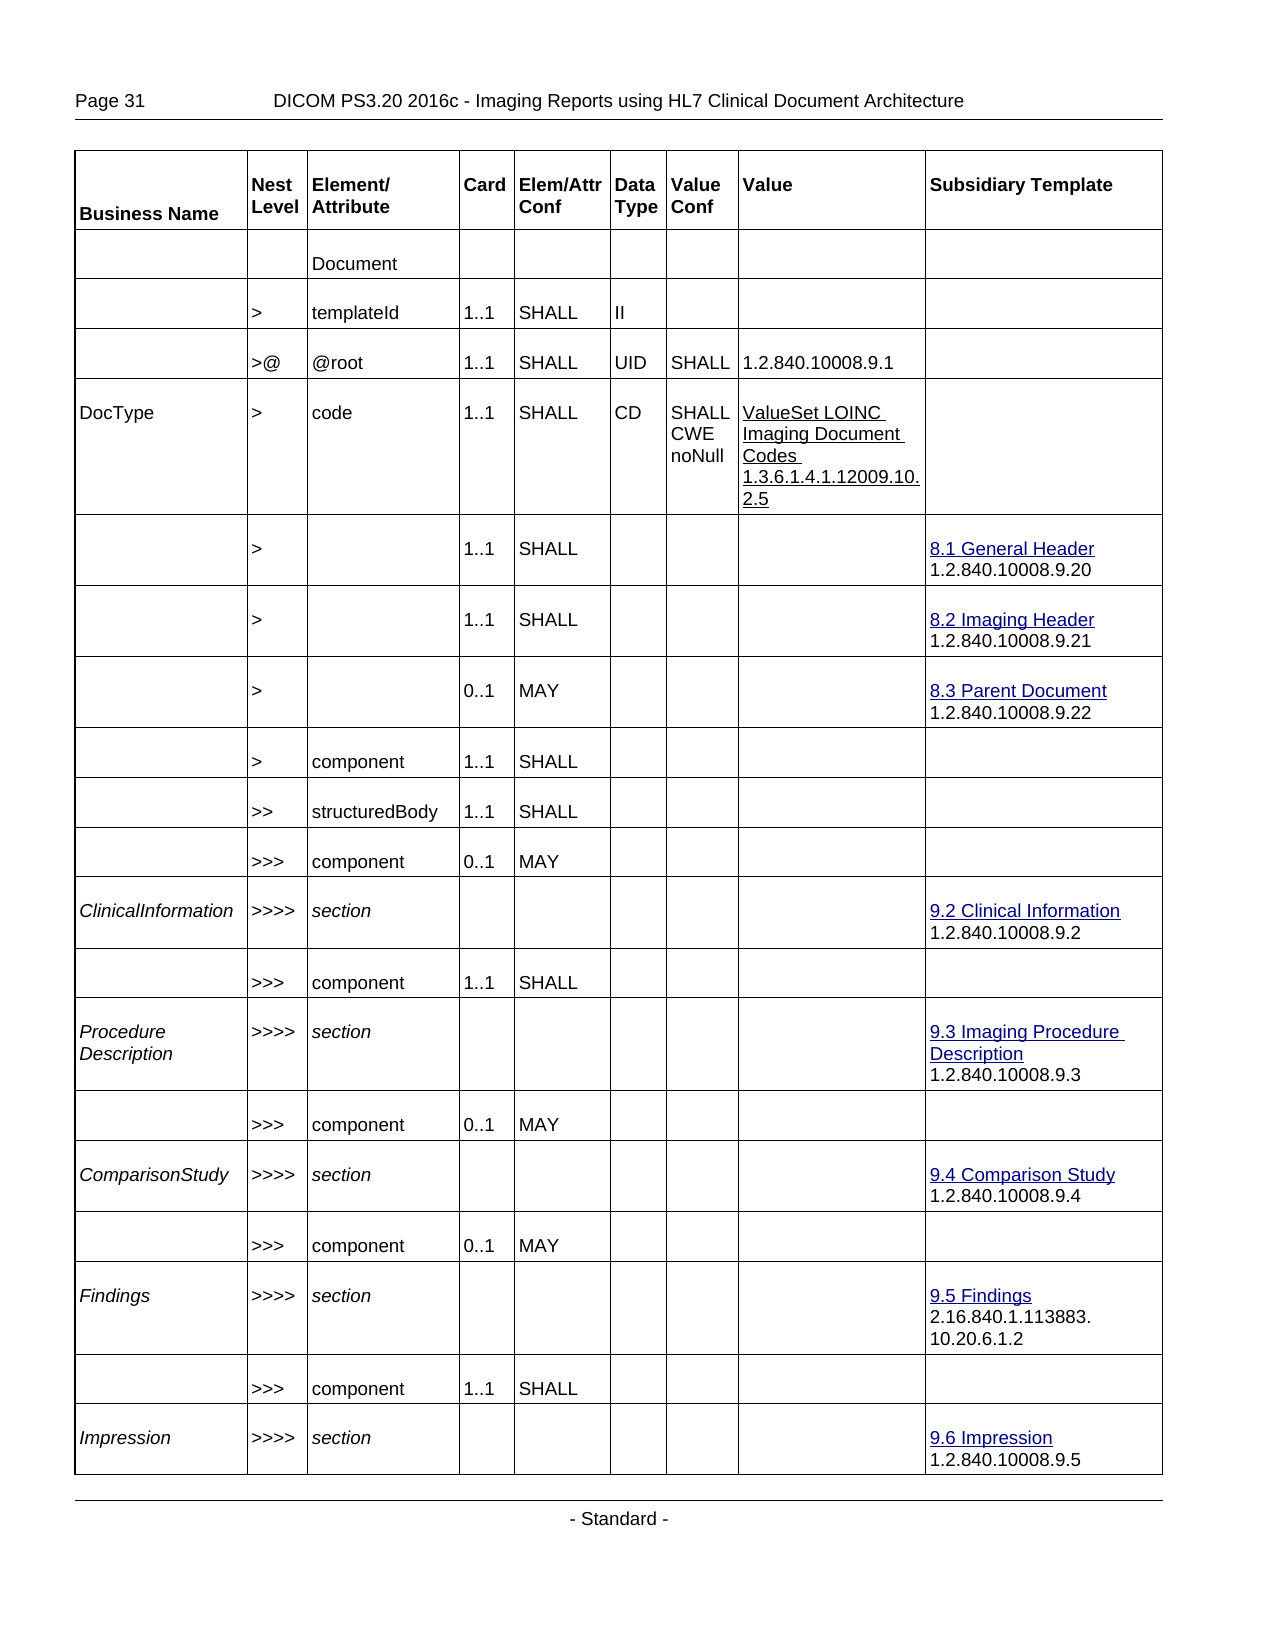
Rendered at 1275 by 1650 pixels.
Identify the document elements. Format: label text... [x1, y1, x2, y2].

table_cell [667, 1404, 738, 1474]
table_cell [611, 230, 666, 278]
table_cell component [308, 828, 459, 876]
table_cell component [308, 728, 459, 777]
table_cell [739, 515, 925, 585]
table_cell template​Id [308, 279, 459, 328]
table_cell UID [611, 329, 666, 377]
table_cell 1..1 [460, 949, 514, 997]
table_cell section [308, 998, 459, 1090]
table_cell >>> [248, 1355, 307, 1403]
table_cell 8.2 Imaging Header 1.2.840.10008.9.21 [926, 586, 1162, 656]
table_cell [739, 728, 925, 777]
table_cell [667, 1355, 738, 1403]
table_cell [611, 1355, 666, 1403]
table_cell @root [308, 329, 459, 377]
table_cell >>>> [248, 877, 307, 947]
table_cell [611, 1212, 666, 1261]
table_cell [667, 279, 738, 328]
table_cell >>> [248, 1091, 307, 1140]
table_cell 1..1 [460, 586, 514, 656]
table_header Value Conf [667, 151, 738, 228]
table_cell SHALL [515, 1355, 610, 1403]
table_cell structured​Body [308, 778, 459, 827]
table_cell >> [248, 778, 307, 827]
table_cell [667, 657, 738, 727]
table_cell [515, 1404, 610, 1474]
table_cell [667, 778, 738, 827]
table_cell [739, 1355, 925, 1403]
table_cell [611, 586, 666, 656]
table_cell [76, 657, 247, 727]
table_cell [739, 778, 925, 827]
table_cell II [611, 279, 666, 328]
table_cell 1..1 [460, 728, 514, 777]
table_cell 1..1 [460, 279, 514, 328]
table_cell >>>> [248, 1404, 307, 1474]
table_cell [76, 778, 247, 827]
table_cell [308, 657, 459, 727]
table_cell MAY [515, 657, 610, 727]
table_cell [460, 998, 514, 1090]
table_cell [926, 1355, 1162, 1403]
table_cell component [308, 1355, 459, 1403]
table_header Card [460, 151, 514, 228]
table_cell [667, 515, 738, 585]
table_cell >>> [248, 949, 307, 997]
table_cell [739, 1212, 925, 1261]
table_cell SHALL [667, 329, 738, 377]
table_cell >>>> [248, 998, 307, 1090]
table_cell MAY [515, 1212, 610, 1261]
table_cell CD [611, 379, 666, 513]
table_cell section [308, 1262, 459, 1353]
table_cell section [308, 1141, 459, 1211]
table_cell [926, 230, 1162, 278]
table_cell Impression [76, 1404, 247, 1474]
table_cell Document [308, 230, 459, 278]
table_cell [926, 1091, 1162, 1140]
table_cell >>>> [248, 1262, 307, 1353]
table_cell [611, 877, 666, 947]
table_cell component [308, 1212, 459, 1261]
table_cell Doc​Type [76, 379, 247, 513]
table_cell [611, 1404, 666, 1474]
table_cell [308, 586, 459, 656]
table_header Subsidiary Template [926, 151, 1162, 228]
table_header Data Type [611, 151, 666, 228]
table_cell [926, 1212, 1162, 1261]
table_cell [460, 1141, 514, 1211]
table_cell > [248, 515, 307, 585]
table_cell [76, 1355, 247, 1403]
table_cell [667, 586, 738, 656]
table_cell [76, 515, 247, 585]
table_cell [926, 329, 1162, 377]
table_cell 8.1 General Header 1.2.840.10008.9.20 [926, 515, 1162, 585]
table_cell [739, 1091, 925, 1140]
table_cell [739, 230, 925, 278]
table_cell [515, 230, 610, 278]
table_cell SHALL [515, 515, 610, 585]
table_cell [611, 728, 666, 777]
table_cell [611, 778, 666, 827]
table_cell [611, 1141, 666, 1211]
table_cell [76, 586, 247, 656]
table_cell Findings [76, 1262, 247, 1353]
table_cell [739, 279, 925, 328]
table_cell 0..1 [460, 828, 514, 876]
table_cell Procedure​Description [76, 998, 247, 1090]
table_cell 0..1 [460, 1212, 514, 1261]
table_cell > [248, 728, 307, 777]
table_cell [76, 828, 247, 876]
table_cell [515, 1262, 610, 1353]
table_cell 0..1 [460, 657, 514, 727]
table_cell code [308, 379, 459, 513]
table_cell > [248, 657, 307, 727]
table_cell [667, 1091, 738, 1140]
table_cell [667, 1262, 738, 1353]
table_cell component [308, 1091, 459, 1140]
table_cell [667, 828, 738, 876]
table_cell 1..1 [460, 778, 514, 827]
table_cell SHALL [515, 728, 610, 777]
table_cell [926, 949, 1162, 997]
table_cell [76, 949, 247, 997]
table_cell section [308, 1404, 459, 1474]
table_cell [926, 379, 1162, 513]
table_cell [611, 1091, 666, 1140]
table_cell [926, 728, 1162, 777]
table_cell [667, 1141, 738, 1211]
table_cell MAY [515, 828, 610, 876]
table_cell [667, 949, 738, 997]
table_header Nest Level [248, 151, 307, 228]
table_cell [739, 586, 925, 656]
table_cell ValueSet LOINC Imaging Document Codes 1.3.6.1.4.1.12009.10.2.5 [739, 379, 925, 513]
table_cell [460, 230, 514, 278]
table_cell 9.4 Comparison Study 1.2.840.10008.9.4 [926, 1141, 1162, 1211]
table_cell [739, 1141, 925, 1211]
table_cell [248, 230, 307, 278]
table_cell [76, 279, 247, 328]
table_cell [460, 1404, 514, 1474]
table_cell 9.3 Imaging Procedure Description 1.2.840.10008.9.3 [926, 998, 1162, 1090]
table_cell > [248, 586, 307, 656]
table_cell SHALL CWE noNull [667, 379, 738, 513]
table_cell [667, 877, 738, 947]
table_cell SHALL [515, 778, 610, 827]
table_cell component [308, 949, 459, 997]
table_cell >>> [248, 1212, 307, 1261]
table_cell 9.6 Impression 1.2.840.10008.9.5 [926, 1404, 1162, 1474]
table_cell Comparison​Study [76, 1141, 247, 1211]
table_cell SHALL [515, 329, 610, 377]
table_cell 1..1 [460, 1355, 514, 1403]
table_cell >>> [248, 828, 307, 876]
table_cell SHALL [515, 949, 610, 997]
table_cell [611, 657, 666, 727]
table_cell [611, 949, 666, 997]
table_cell 9.2 Clinical Information 1.2.840.10008.9.2 [926, 877, 1162, 947]
table_cell [76, 329, 247, 377]
table_cell SHALL [515, 279, 610, 328]
table_cell [76, 230, 247, 278]
table_cell 0..1 [460, 1091, 514, 1140]
table_cell 1..1 [460, 515, 514, 585]
table_cell 1.2.840.10008.9.1 [739, 329, 925, 377]
table_header Element/​Attribute [308, 151, 459, 228]
table_cell MAY [515, 1091, 610, 1140]
table_cell [515, 877, 610, 947]
table_cell [739, 828, 925, 876]
table_cell 9.5 Findings 2.16.840.1.113883.​10.20.6.1.2 [926, 1262, 1162, 1353]
table_cell [667, 998, 738, 1090]
table_cell [460, 877, 514, 947]
table_cell [611, 1262, 666, 1353]
table_cell [76, 1091, 247, 1140]
table_cell [739, 998, 925, 1090]
table_cell > [248, 379, 307, 513]
table_cell [739, 877, 925, 947]
table_cell >>>> [248, 1141, 307, 1211]
table_cell [611, 515, 666, 585]
table_header Business Name [76, 151, 247, 228]
table_cell [667, 728, 738, 777]
table_cell >@ [248, 329, 307, 377]
table_cell [611, 828, 666, 876]
table_cell [667, 230, 738, 278]
table_cell > [248, 279, 307, 328]
table_cell 1..1 [460, 379, 514, 513]
table_cell section [308, 877, 459, 947]
table_cell [460, 1262, 514, 1353]
table_cell [515, 998, 610, 1090]
table_cell [515, 1141, 610, 1211]
table_cell [926, 828, 1162, 876]
table_cell SHALL [515, 586, 610, 656]
table_cell Clinical​Information [76, 877, 247, 947]
table_header Value [739, 151, 925, 228]
table_cell SHALL [515, 379, 610, 513]
table_cell [76, 728, 247, 777]
table_cell [308, 515, 459, 585]
table_cell 8.3 Parent Document 1.2.840.10008.9.22 [926, 657, 1162, 727]
table_cell [739, 657, 925, 727]
table_cell [667, 1212, 738, 1261]
table_cell [76, 1212, 247, 1261]
table_cell [611, 998, 666, 1090]
table_header Elem/Attr Conf [515, 151, 610, 228]
table_cell [739, 1262, 925, 1353]
table_cell [739, 949, 925, 997]
table_cell [926, 279, 1162, 328]
table_cell [739, 1404, 925, 1474]
table_cell [926, 778, 1162, 827]
table_cell 1..1 [460, 329, 514, 377]
